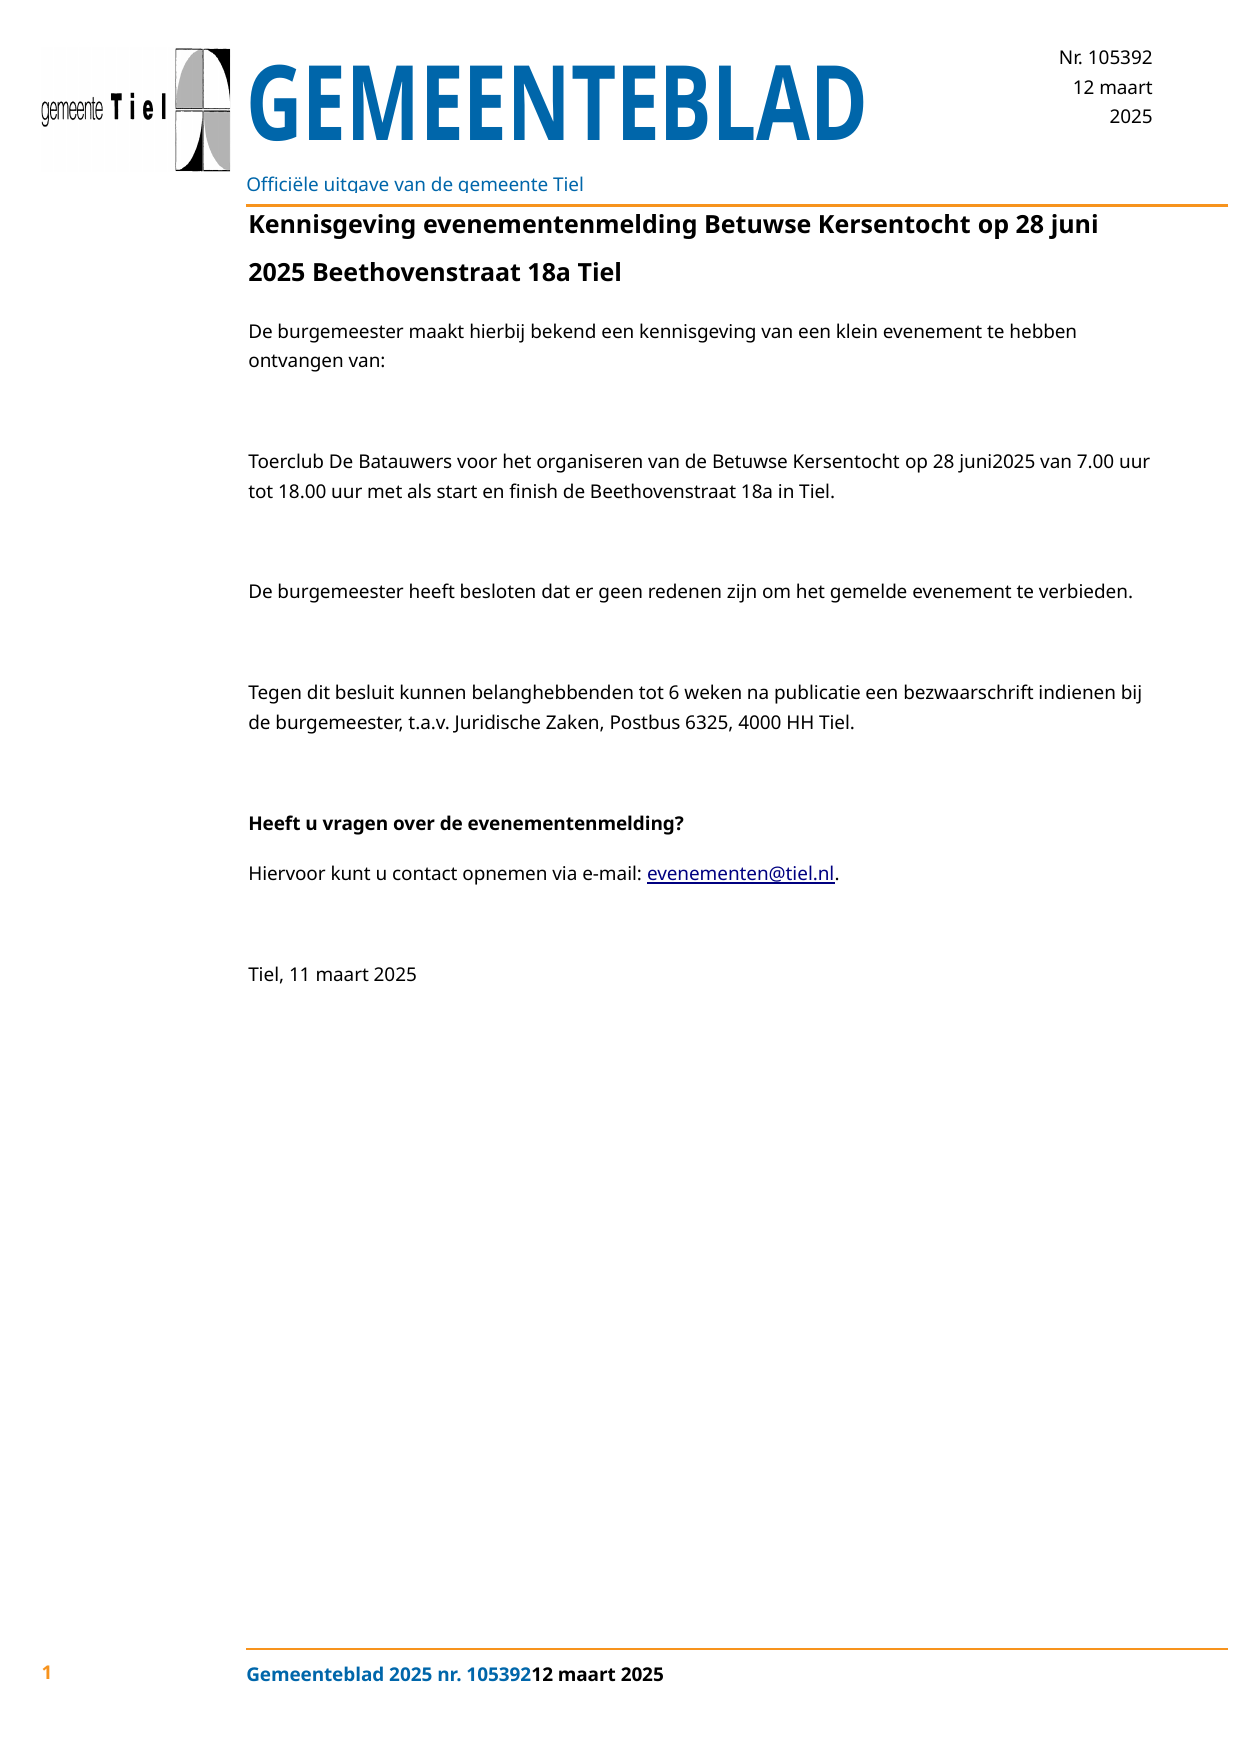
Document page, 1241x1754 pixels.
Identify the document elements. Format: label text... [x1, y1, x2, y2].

text Heeft u vragen over de evenementenmelding? [248, 810, 1152, 836]
text Hiervoor kunt u contact opnemen via e-mail: evenementen@tiel.nl. [248, 860, 1152, 886]
text De burgemeester heeft besloten dat er geen redenen zijn om het gemelde evenement te verbieden. [248, 579, 1152, 604]
text Tiel, 11 maart 2025 [248, 961, 1152, 987]
text Tegen dit besluit kunnen belanghebbenden tot 6 weken na publicatie een bezwaarschrift indienen bij de burgemeester, t.a.v. Juridische Zaken, Postbus 6325, 4000 HH Tiel. [248, 679, 1152, 735]
picture [41, 47, 231, 172]
text De burgemeester maakt hierbij bekend een kennisgeving van een klein evenement te hebben ontvangen van: [248, 318, 1152, 373]
text Kennisgeving evenementenmelding Betuwse Kersentocht op 28 juni 2025 Beethovenstraat 18a Tiel [248, 207, 1152, 288]
text Toerclub De Batauwers voor het organiseren van de Betuwse Kersentocht op 28 juni2025 van 7.00 uur tot 18.00 uur met als start en finish de Beethovenstraat 18a in Tiel. [248, 448, 1152, 504]
